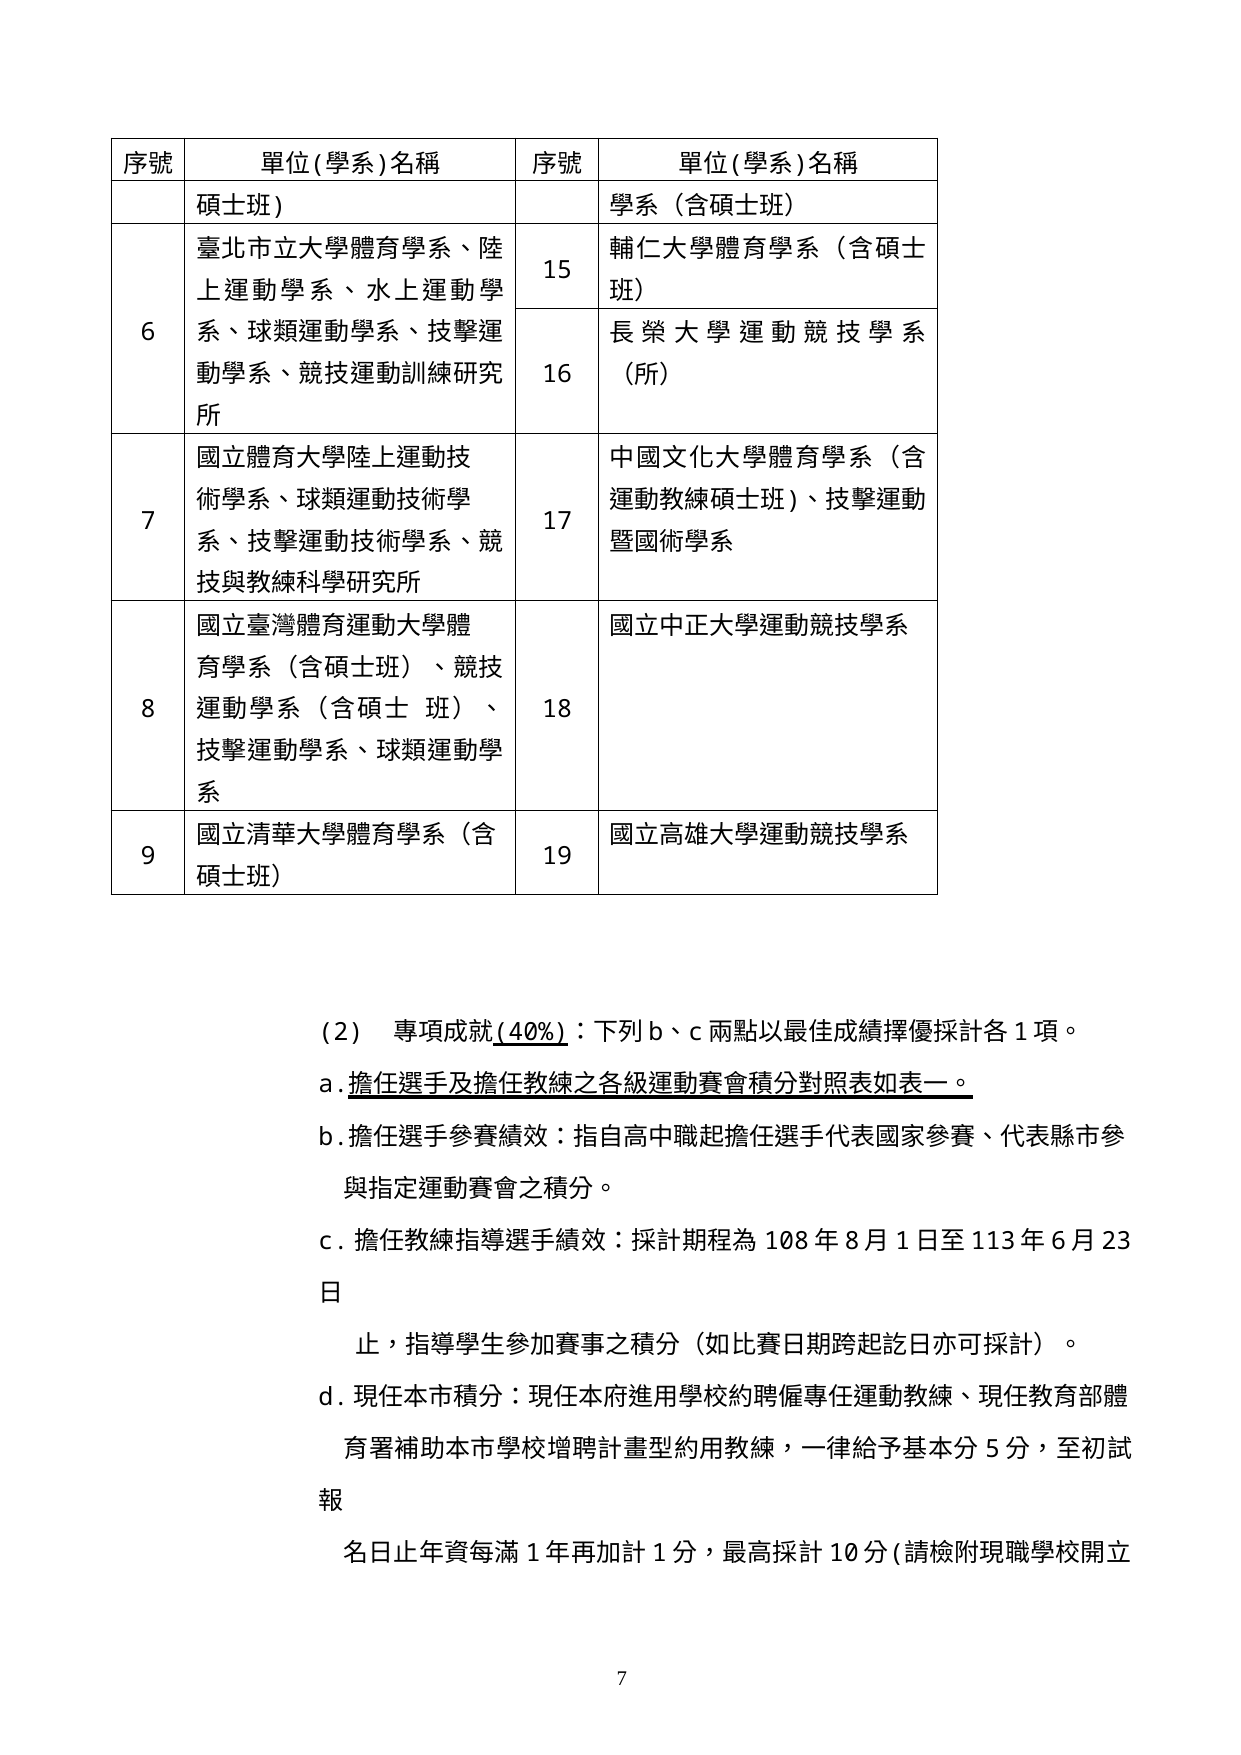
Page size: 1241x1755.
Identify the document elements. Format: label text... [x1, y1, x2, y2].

table_cell 18 [516, 601, 598, 809]
table_cell 7 [112, 434, 184, 600]
table_cell [516, 181, 598, 223]
table_cell 國立體育大學陸上運動技 術學系、球類運動技術學 系、技擊運動技術學系、競技與教練科學研究所 [185, 434, 515, 600]
table_cell 國立臺灣體育運動大學體 育學系（含碩士班）、競技運動學系（含碩士 班）、技擊運動學系、球類運動學系 [185, 601, 515, 809]
table_cell 8 [112, 601, 184, 809]
table_cell 國立中正大學運動競技學系 [599, 601, 937, 809]
table_cell 15 [516, 224, 598, 307]
text 名日止年資每滿1年再加計1分，最高採計10分(請檢附現職學校開立 [318, 1520, 1132, 1572]
text b.擔任選手參賽績效：指自高中職起擔任選手代表國家參賽、代表縣市參 [318, 1103, 1132, 1155]
table_cell [112, 181, 184, 223]
table_cell 中國文化大學體育學系（含運動教練碩士班)、技擊運動暨國術學系 [599, 434, 937, 600]
table_cell 輔仁大學體育學系（含碩士班） [599, 224, 937, 307]
table_cell 19 [516, 811, 598, 894]
table_cell 國立清華大學體育學系（含 碩士班） [185, 811, 515, 894]
text a.擔任選手及擔任教練之各級運動賽會積分對照表如表一。 [318, 1051, 1132, 1103]
table_cell 長榮大學運動競技學系（所） [599, 309, 937, 432]
table_header 單位(學系)名稱 [599, 139, 937, 180]
text 育署補助本市學校增聘計畫型約用教練，一律給予基本分5分，至初試報 [318, 1416, 1132, 1520]
text d. 現任本市積分：現任本府進用學校約聘僱專任運動教練、現任教育部體 [318, 1364, 1132, 1416]
table_cell 學系（含碩士班） [599, 181, 937, 223]
table_cell 臺北市立大學體育學系、陸上運動學系、水上運動學系、球類運動學系、技擊運動學系、競技運動訓練研究所 [185, 224, 515, 432]
table_cell 9 [112, 811, 184, 894]
table_cell 國立高雄大學運動競技學系 [599, 811, 937, 894]
table_header 序號 [112, 139, 184, 180]
list 專項成就(40%)：下列b、c兩點以最佳成績擇優採計各1項。 [318, 999, 1132, 1051]
table_cell 16 [516, 309, 598, 432]
table_header 單位(學系)名稱 [185, 139, 515, 180]
table_cell 碩士班) [185, 181, 515, 223]
text 與指定運動賽會之積分。 [318, 1155, 1132, 1207]
table_cell 17 [516, 434, 598, 600]
text c. 擔任教練指導選手績效：採計期程為108年8月1日至113年6月23日 [318, 1207, 1132, 1312]
text 止，指導學生參加賽事之積分（如比賽日期跨起訖日亦可採計）。 [318, 1312, 1132, 1364]
table_header 序號 [516, 139, 598, 180]
table_cell 6 [112, 224, 184, 432]
